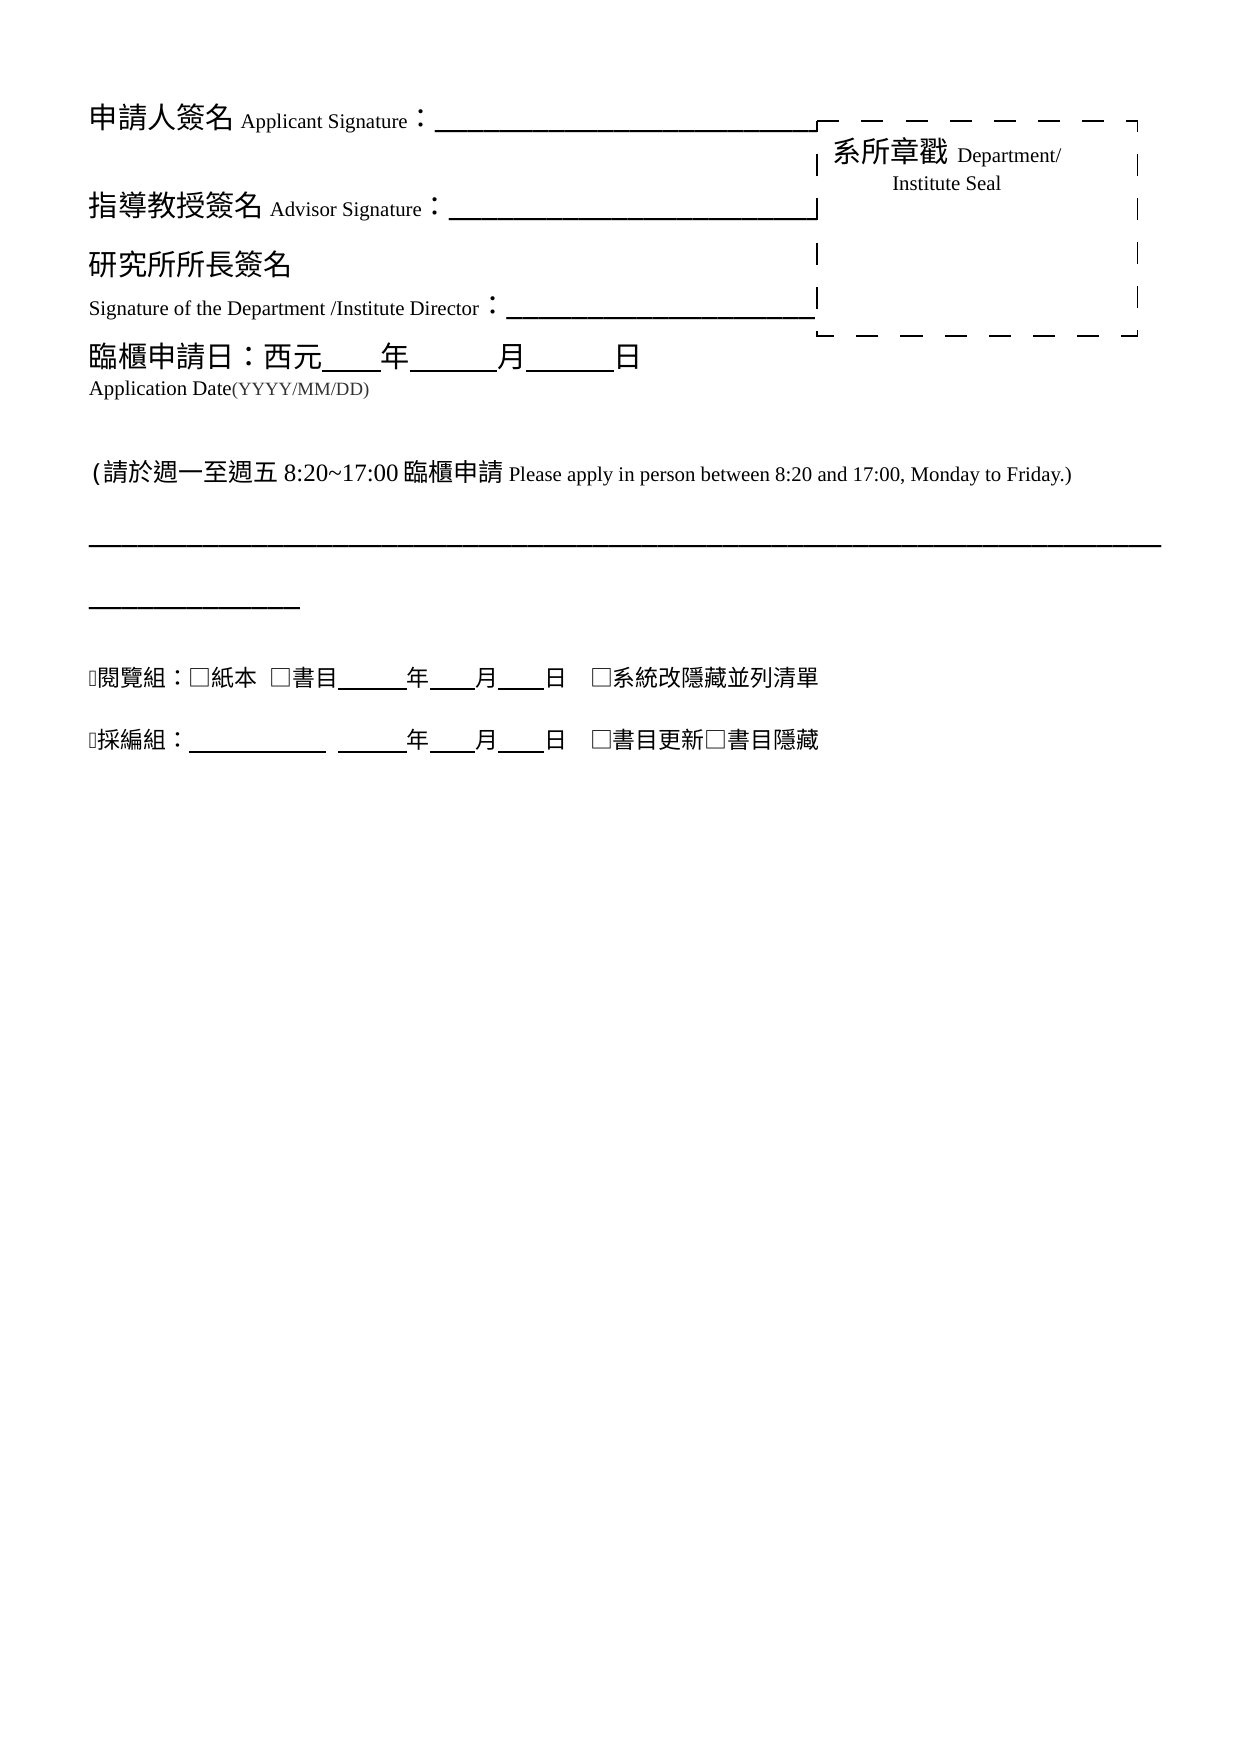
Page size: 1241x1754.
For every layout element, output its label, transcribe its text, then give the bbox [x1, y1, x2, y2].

text _______________________________________________________________________________ [89, 491, 1167, 616]
text 指導教授簽名Advisor Signature：_______________________ [89, 191, 817, 223]
text 研究所所長簽名 [89, 241, 817, 284]
text 申請人簽名Applicant Signature：________________________ [89, 103, 1167, 135]
text (請於週一至週五8:20~17:00臨櫃申請Please apply in person between 8:20 and 17:00, Monday to Friday.) [89, 429, 1167, 491]
text [1138, 241, 1167, 284]
text 採編組： 年 月 日 □書目更新□書目隱藏 [89, 697, 1167, 760]
text 臨櫃申請日：西元 年 月 日 Application Date(YYYY/MM/DD) [89, 333, 1167, 429]
text Signature of the Department /Institute Director：___________________ [89, 284, 817, 323]
text 閱覽組：□紙本 □書目 年 月 日 □系統改隱藏並列清單 [89, 635, 1167, 697]
